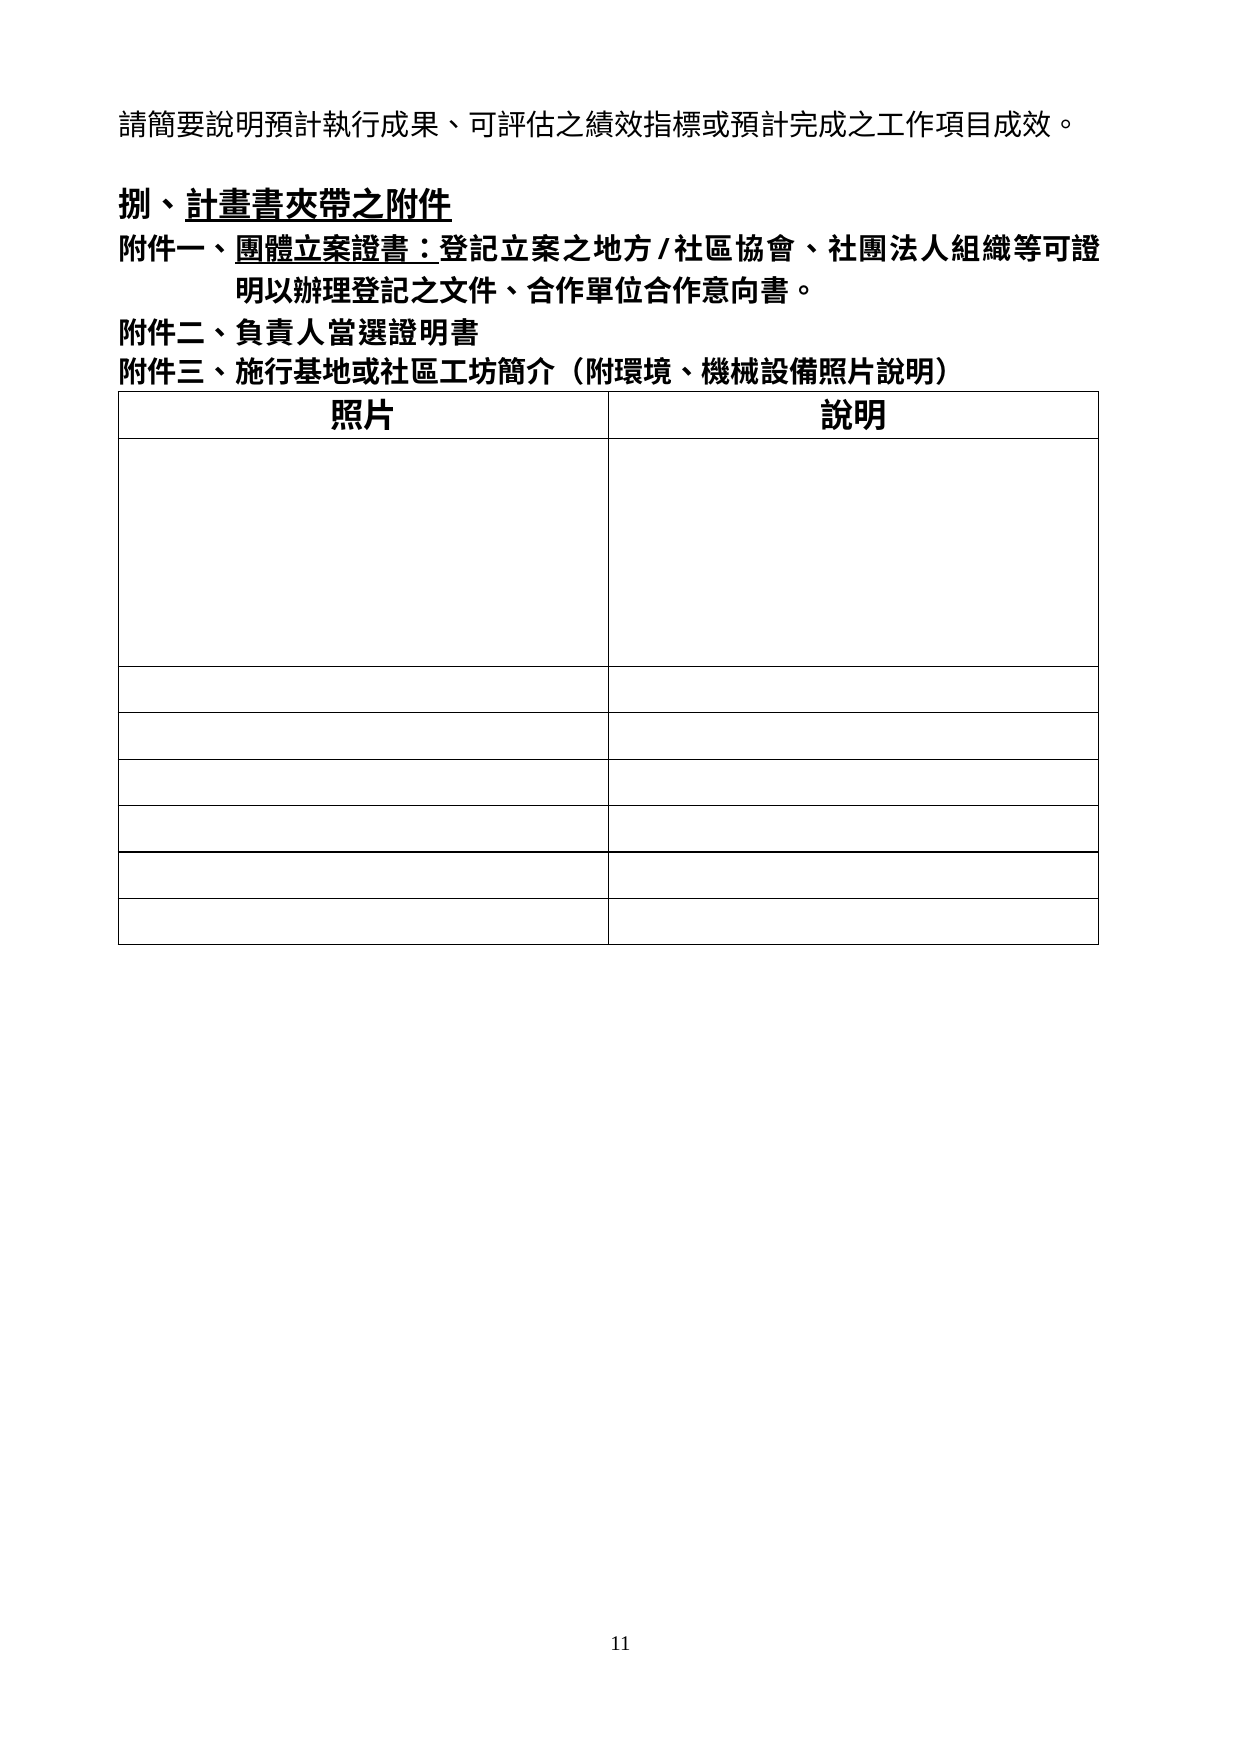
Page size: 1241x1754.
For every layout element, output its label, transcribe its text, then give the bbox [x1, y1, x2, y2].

text 附件三、施行基地或社區工坊簡介（附環境、機械設備照片說明） [118, 351, 1122, 391]
table_header 照片 [119, 392, 608, 437]
table_cell [609, 667, 1098, 712]
table_header 說明 [609, 392, 1098, 437]
table_cell [119, 439, 608, 666]
table_cell [609, 760, 1098, 805]
text 捌、計畫書夾帶之附件 [118, 181, 1122, 226]
table_cell [119, 713, 608, 758]
table_cell [609, 806, 1098, 851]
table_cell [609, 899, 1098, 944]
table_cell [119, 760, 608, 805]
text 請簡要說明預計執行成果、可評估之績效指標或預計完成之工作項目成效。 [118, 104, 1122, 143]
table_cell [119, 667, 608, 712]
table_cell [119, 806, 608, 851]
table_cell [609, 853, 1098, 898]
table_cell [119, 853, 608, 898]
text 附件一、團體立案證書：登記立案之地方/社區協會、社團法人組織等可證明以辦理登記之文件、合作單位合作意向書。 [118, 226, 1122, 310]
text 附件二、負責人當選證明書 [118, 310, 1122, 351]
table_cell [609, 439, 1098, 666]
table_cell [609, 713, 1098, 758]
table_cell [119, 899, 608, 944]
